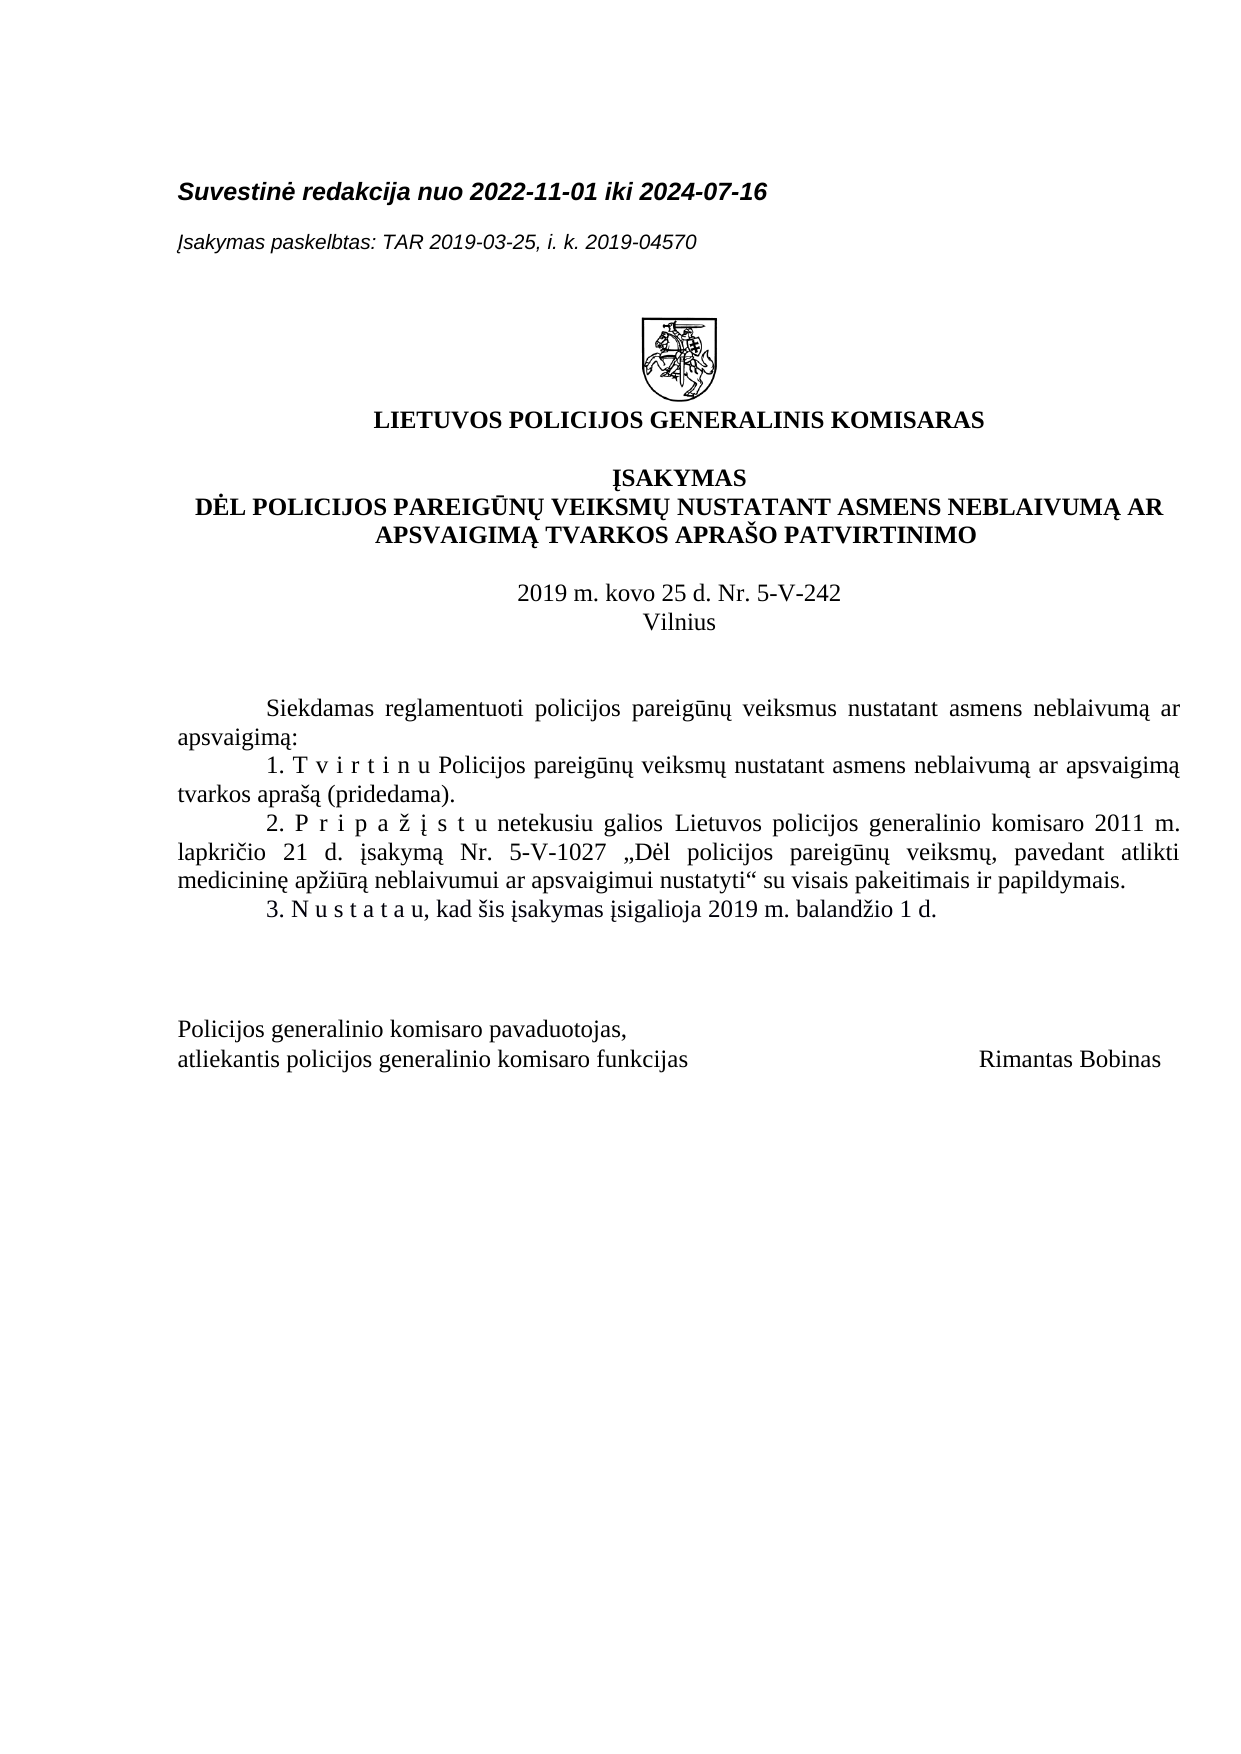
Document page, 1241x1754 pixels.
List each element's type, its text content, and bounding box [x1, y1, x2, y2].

text atliekantis policijos generalinio komisaro funkcijas Rimantas Bobinas [177, 1044, 1181, 1073]
text 2019 m. kovo 25 d. Nr. 5-V-242 [177, 578, 1181, 607]
text Policijos generalinio komisaro pavaduotojas, [177, 1014, 1181, 1043]
text LIETUVOS POLICIJOS GENERALINIS KOMISARAS [177, 405, 1181, 434]
text Vilnius [177, 607, 1181, 635]
text Suvestinė redakcija nuo 2022-11-01 iki 2024-07-16 [177, 177, 1181, 206]
text 2. P r i p a ž į s t u netekusiu galios Lietuvos policijos generalinio komisaro 2011 m. lapkričio 21 d. įsakymą Nr. 5-V-1027 „Dėl policijos pareigūnų veiksmų, pavedant atlikti medicininę apžiūrą neblaivumui ar apsvaigimui nustatyti“ su visais pakeitimais ir papildymais. [177, 808, 1181, 894]
text 1. T v i r t i n u Policijos pareigūnų veiksmų nustatant asmens neblaivumą ar apsvaigimą tvarkos aprašą (pridedama). [177, 750, 1181, 808]
text DĖL POLICIJOS PAREIGŪNŲ VEIKSMŲ Nustatant asmens NEBLAIVUMą AR APSVAIGIMą TVARKOS APRAŠO PATVIRTINIMO [177, 492, 1181, 549]
text 3. N u s t a t a u, kad šis įsakymas įsigalioja 2019 m. balandžio 1 d. [177, 894, 1181, 923]
text Įsakymas paskelbtas: TAR 2019-03-25, i. k. 2019-04570 [177, 230, 1181, 254]
text Siekdamas reglamentuoti policijos pareigūnų veiksmus nustatant asmens neblaivumą ar apsvaigimą: [177, 693, 1181, 750]
text ĮSAKYMAS [177, 463, 1181, 492]
